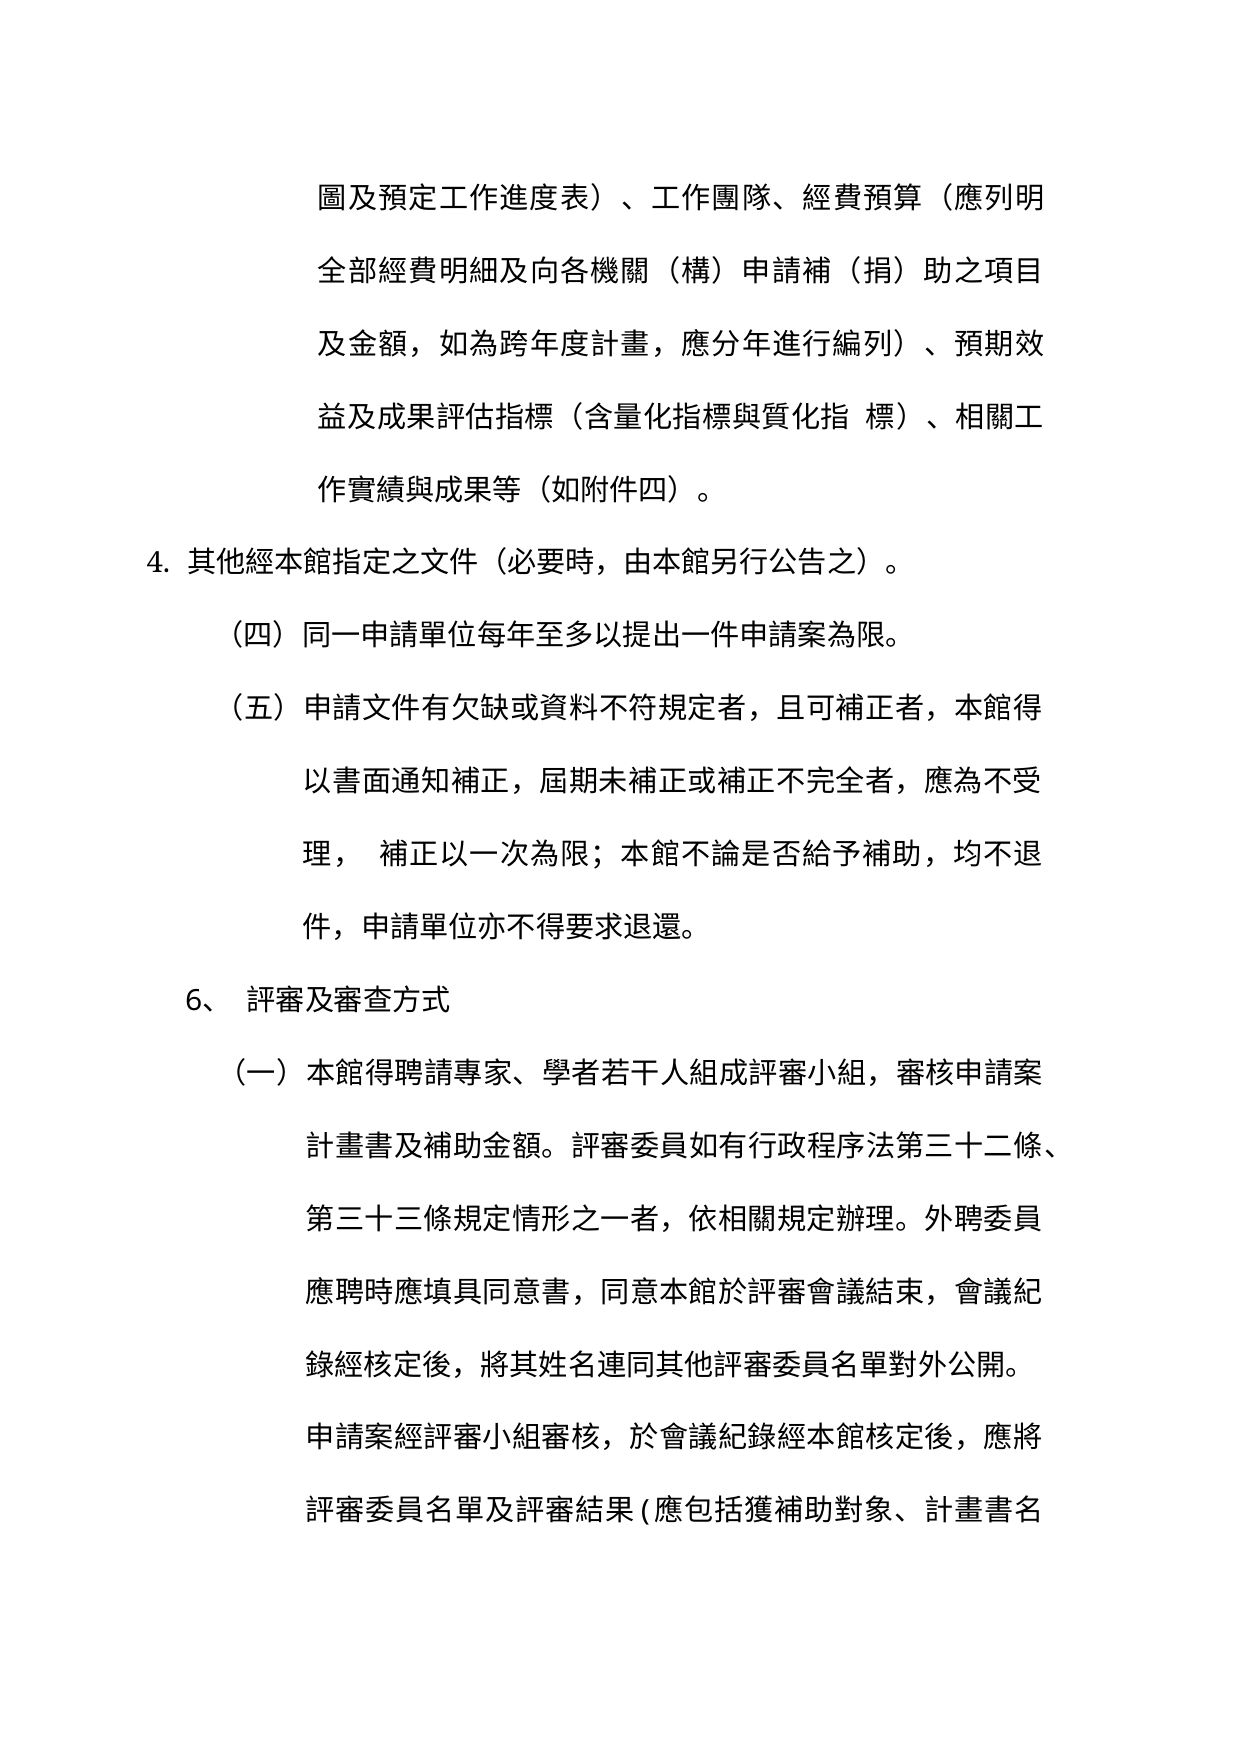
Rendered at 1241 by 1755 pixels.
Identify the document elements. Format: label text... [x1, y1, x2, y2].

text 申請案經評審小組審核，於會議紀錄經本館核定後，應將評審委員名單及評審結果(應包括獲補助對象、計畫書名 [306, 1389, 1044, 1535]
list 評審及審查方式 [185, 952, 1044, 1025]
text （一）本館得聘請專家、學者若干人組成評審小組，審核申請案計畫書及補助金額。評審委員如有行政程序法第三十二條、第三十三條規定情形之一者，依相關規定辦理。外聘委員應聘時應填具同意書，同意本館於評審會議結束，會議紀錄經核定後，將其姓名連同其他評審委員名單對外公開。 [217, 1025, 1044, 1389]
text （五）申請文件有欠缺或資料不符規定者，且可補正者，本館得以書面通知補正，屆期未補正或補正不完全者，應為不受理， 補正以一次為限；本館不論是否給予補助，均不退件，申請單位亦不得要求退還。 [214, 660, 1044, 952]
text （四）同一申請單位每年至多以提出一件申請案為限。 [214, 587, 1044, 660]
list 圖及預定工作進度表）、工作團隊、經費預算（應列明全部經費明細及向各機關（構）申請補（捐）助之項目及金額，如為跨年度計畫，應分年進行編列）、預期效益及成果評估指標（含量化指標與質化指 標）、相關工作實績與成果等（如附件四）。 [273, 150, 1044, 514]
list 其他經本館指定之文件（必要時，由本館另行公告之）。 [146, 514, 1044, 587]
